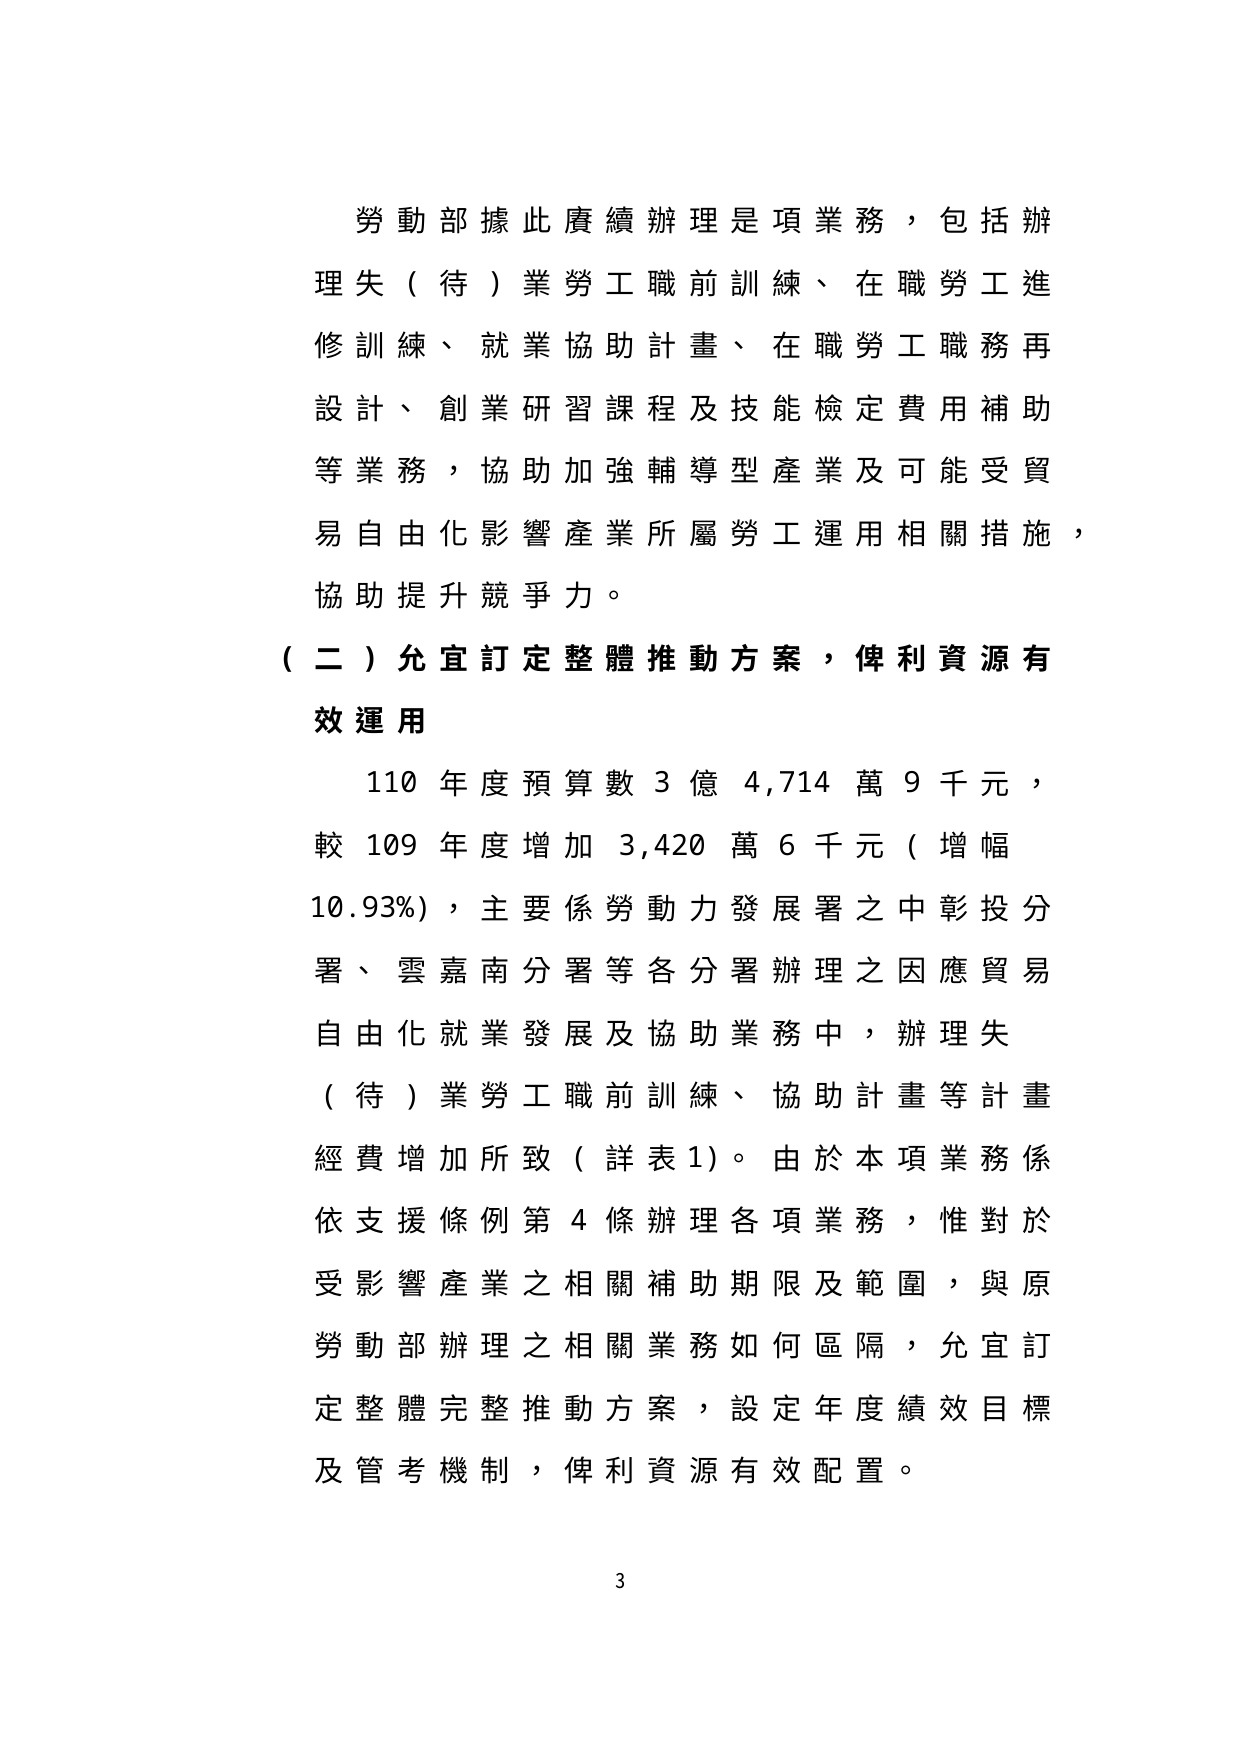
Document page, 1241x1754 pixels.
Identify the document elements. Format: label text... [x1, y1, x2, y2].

text (二)允宜訂定整體推動方案，俾利資源有效運用 [242, 615, 1058, 740]
text 勞動部據此賡續辦理是項業務，包括辦理失(待)業勞工職前訓練、在職勞工進修訓練、就業協助計畫、在職勞工職務再設計、創業研習課程及技能檢定費用補助等業務，協助加強輔導型產業及可能受貿易自由化影響產業所屬勞工運用相關措施，協助提升競爭力。 [271, 177, 1058, 615]
text 110年度預算數3億4,714萬9千元，較109年度增加3,420萬6千元(增幅10.93%)，主要係勞動力發展署之中彰投分署、雲嘉南分署等各分署辦理之因應貿易自由化就業發展及協助業務中，辦理失(待)業勞工職前訓練、協助計畫等計畫經費增加所致(詳表1)。由於本項業務係依支援條例第4條辦理各項業務，惟對於受影響產業之相關補助期限及範圍，與原勞動部辦理之相關業務如何區隔，允宜訂定整體完整推動方案，設定年度績效目標及管考機制，俾利資源有效配置。 [271, 740, 1058, 1490]
